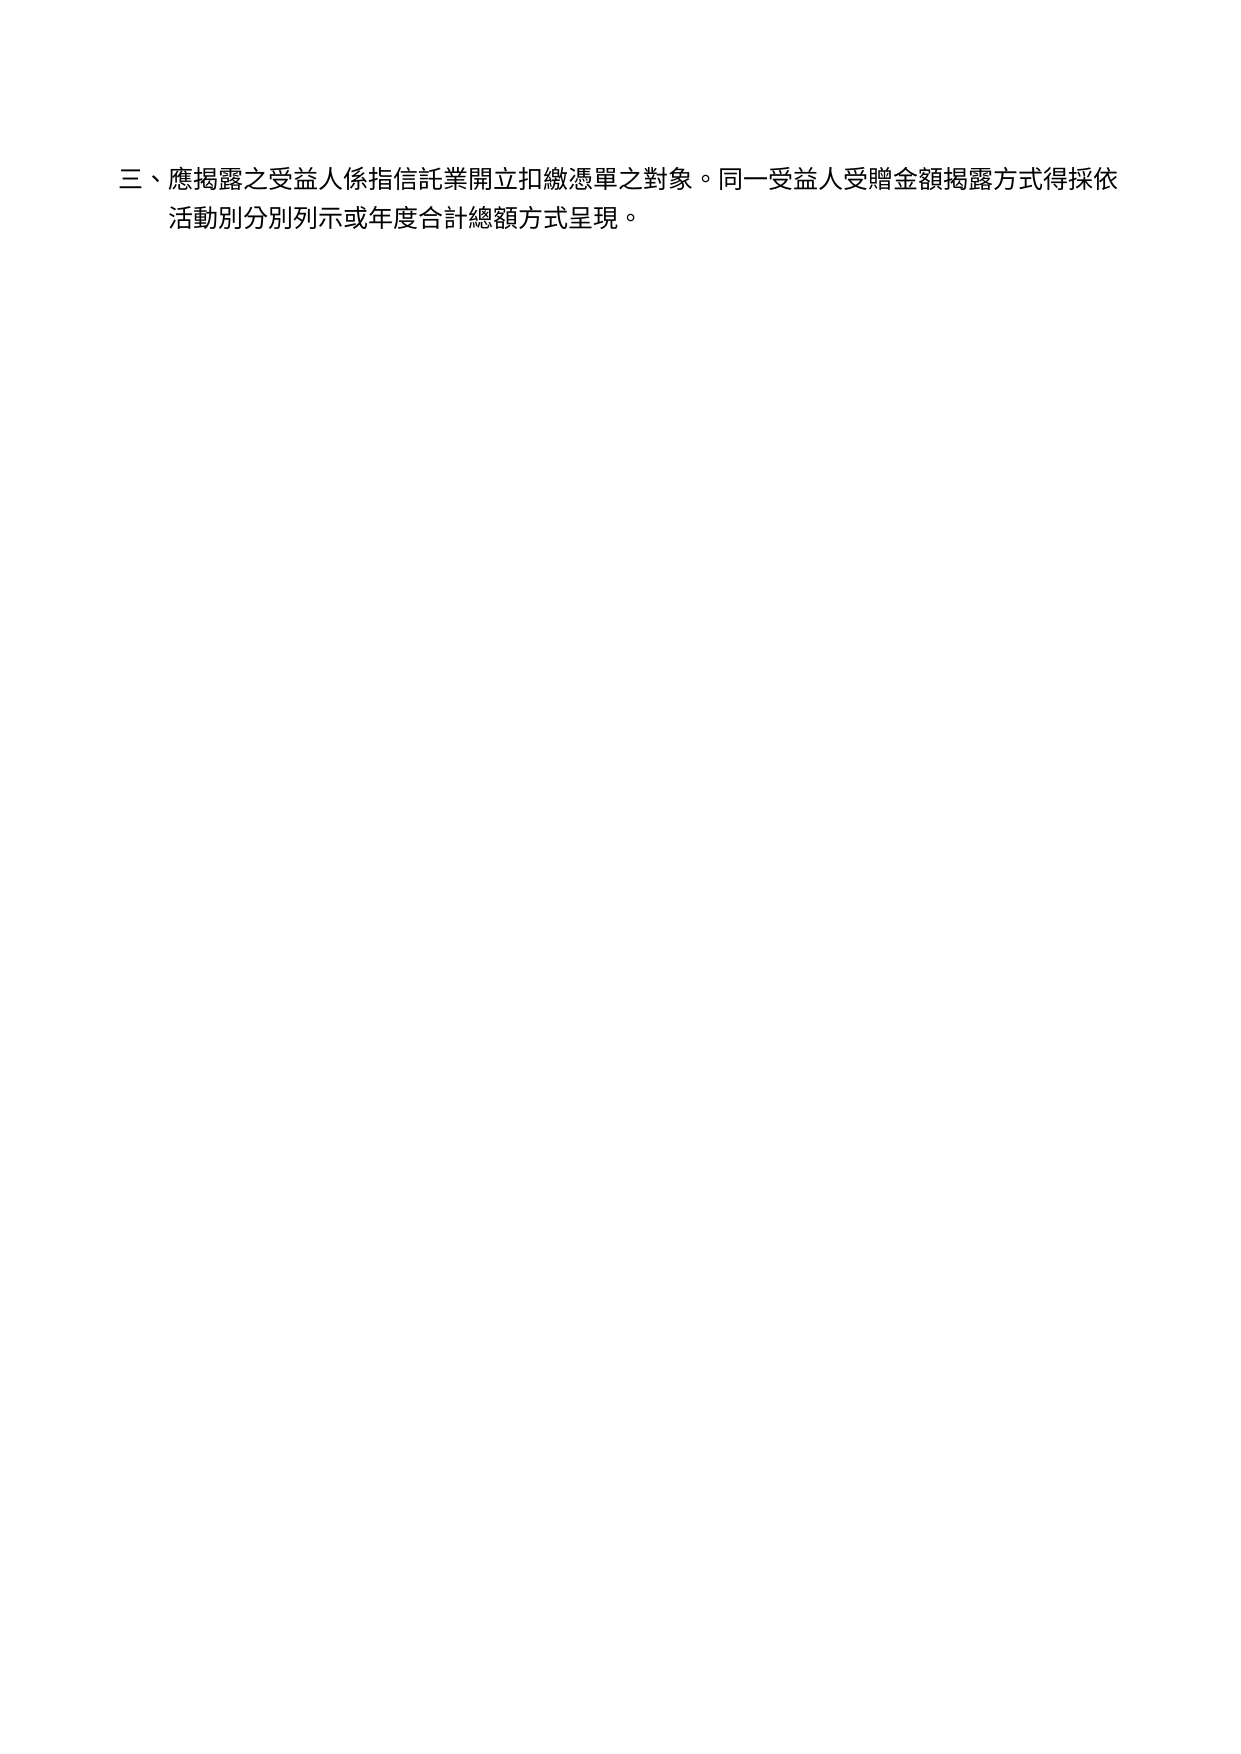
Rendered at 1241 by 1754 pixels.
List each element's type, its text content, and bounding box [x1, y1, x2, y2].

text 三、應揭露之受益人係指信託業開立扣繳憑單之對象。同一受益人受贈金額揭露方式得採依活動別分別列示或年度合計總額方式呈現。 [118, 157, 1122, 237]
